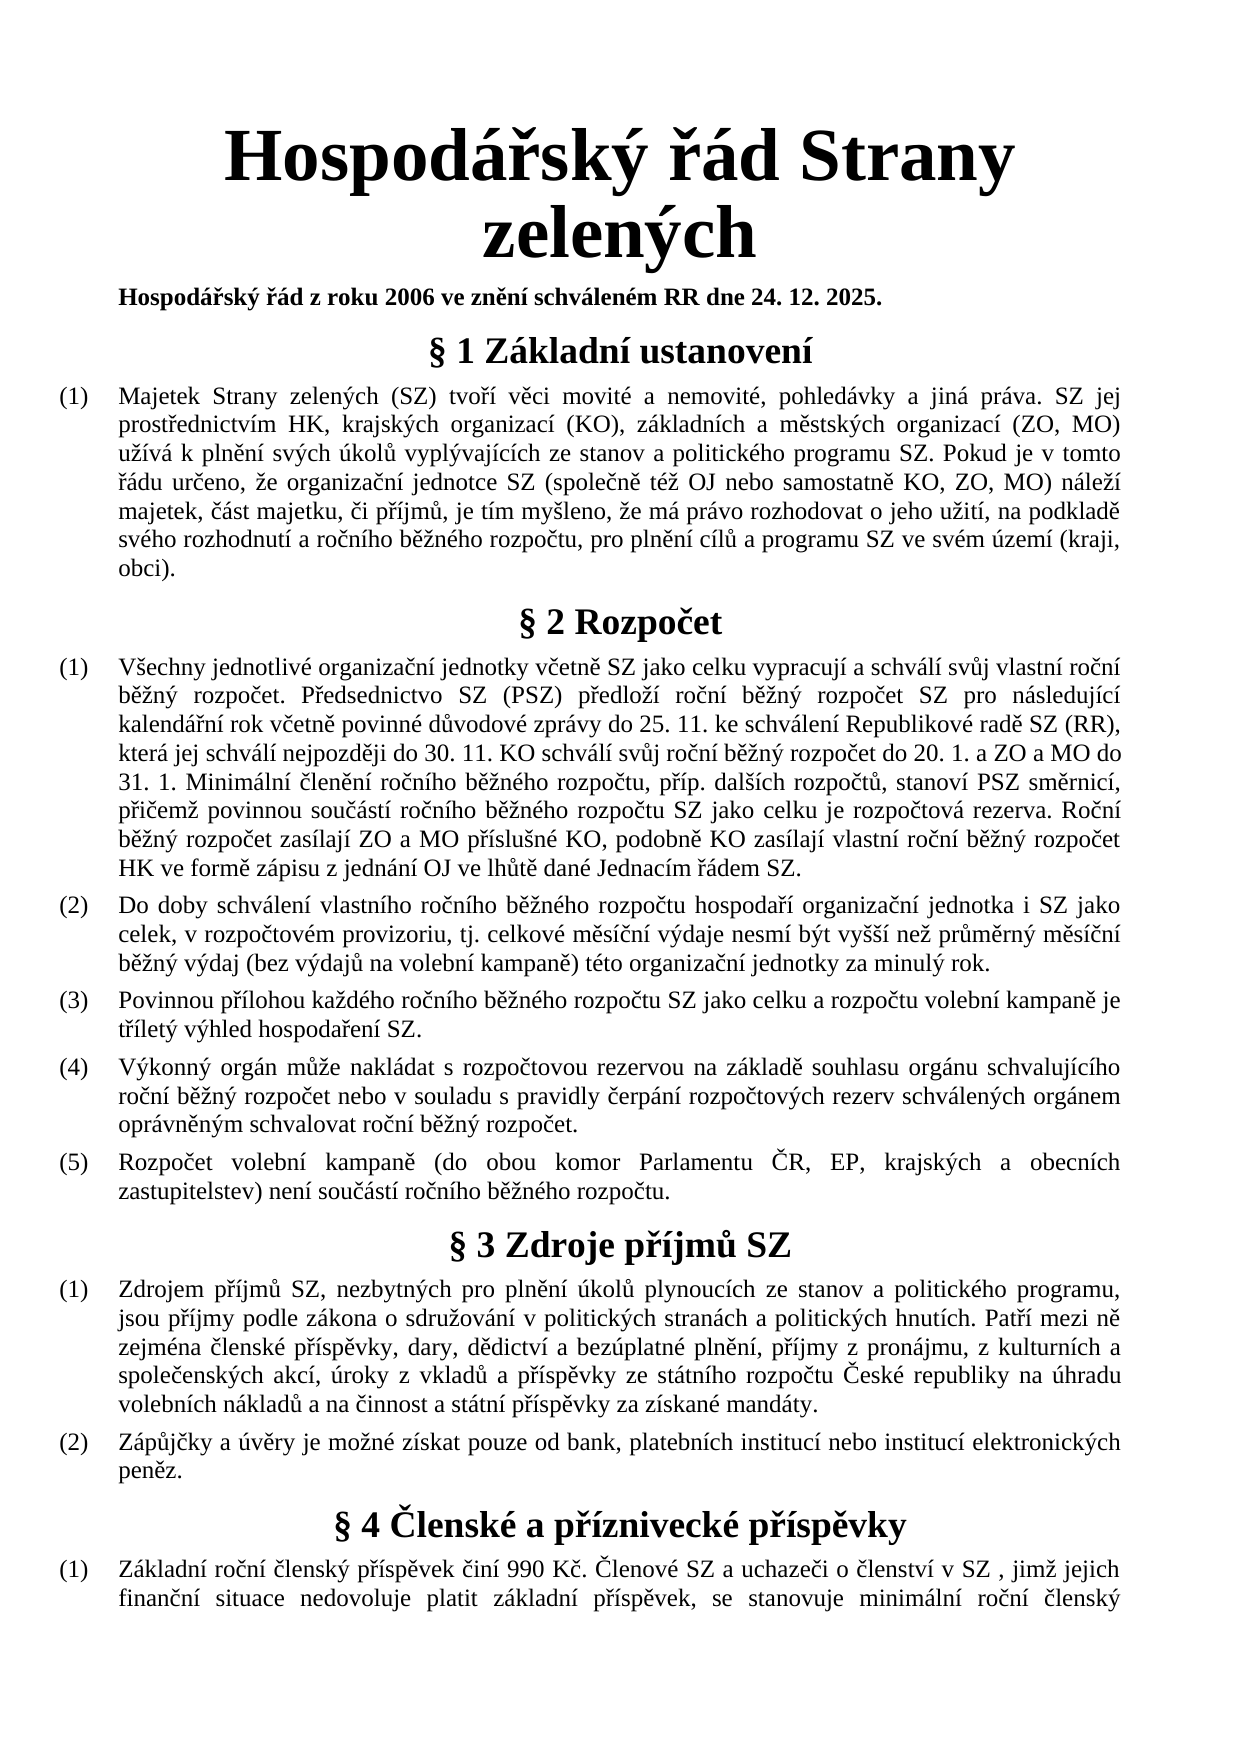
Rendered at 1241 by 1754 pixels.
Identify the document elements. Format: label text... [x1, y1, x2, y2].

list Všechny jednotlivé organizační jednotky včetně SZ jako celku vypracují a schválí svůj vlastní roční běžný rozpočet. Předsednictvo SZ (PSZ) předloží roční běžný rozpočet SZ pro následující kalendářní rok včetně povinné důvodové zprávy do 25. 11. ke schválení Republikové radě SZ (RR), která jej schválí nejpozději do 30. 11. KO schválí svůj roční běžný rozpočet do 20. 1. a ZO a MO do 31. 1. Minimální členění ročního běžného rozpočtu, příp. dalších rozpočtů, stanoví PSZ směrnicí, přičemž povinnou součástí ročního běžného rozpočtu SZ jako celku je rozpočtová rezerva. Roční běžný rozpočet zasílají ZO a MO příslušné KO, podobně KO zasílají vlastní roční běžný rozpočet HK ve formě zápisu z jednání OJ ve lhůtě dané Jednacím řádem SZ. [59, 652, 1122, 882]
list Povinnou přílohou každého ročního běžného rozpočtu SZ jako celku a rozpočtu volební kampaně je tříletý výhled hospodaření SZ. [59, 986, 1122, 1043]
list Do doby schválení vlastního ročního běžného rozpočtu hospodaří organizační jednotka i SZ jako celek, v rozpočtovém provizoriu, tj. celkové měsíční výdaje nesmí být vyšší než průměrný měsíční běžný výdaj (bez výdajů na volební kampaně) této organizační jednotky za minulý rok. [59, 891, 1122, 977]
list Hospodářský řád z roku 2006 ve znění schváleném RR dne 24. 12. 2025. [59, 282, 1122, 311]
subtitle § 1 Základní ustanovení [118, 329, 1122, 372]
list Zdrojem příjmů SZ, nezbytných pro plnění úkolů plynoucích ze stanov a politického programu, jsou příjmy podle zákona o sdružování v politických stranách a politických hnutích. Patří mezi ně zejména členské příspěvky, dary, dědictví a bezúplatné plnění, příjmy z pronájmu, z kulturních a společenských akcí, úroky z vkladů a příspěvky ze státního rozpočtu České republiky na úhradu volebních nákladů a na činnost a státní příspěvky za získané mandáty. [59, 1274, 1122, 1418]
list Rozpočet volební kampaně (do obou komor Parlamentu ČR, EP, krajských a obecních zastupitelstev) není součástí ročního běžného rozpočtu. [59, 1147, 1122, 1204]
subtitle § 3 Zdroje příjmů SZ [118, 1222, 1122, 1265]
list Výkonný orgán může nakládat s rozpočtovou rezervou na základě souhlasu orgánu schvalujícího roční běžný rozpočet nebo v souladu s pravidly čerpání rozpočtových rezerv schválených orgánem oprávněným schvalovat roční běžný rozpočet. [59, 1052, 1122, 1138]
subtitle § 4 Členské a příznivecké příspěvky [118, 1502, 1122, 1545]
subtitle § 2 Rozpočet [118, 600, 1122, 643]
list Majetek Strany zelených (SZ) tvoří věci movité a nemovité, pohledávky a jiná práva. SZ jej prostřednictvím HK, krajských organizací (KO), základních a městských organizací (ZO, MO) užívá k plnění svých úkolů vyplývajících ze stanov a politického programu SZ. Pokud je v tomto řádu určeno, že organizační jednotce SZ (společně též OJ nebo samostatně KO, ZO, MO) náleží majetek, část majetku, či příjmů, je tím myšleno, že má právo rozhodovat o jeho užití, na podkladě svého rozhodnutí a ročního běžného rozpočtu, pro plnění cílů a programu SZ ve svém území (kraji, obci). [59, 381, 1122, 582]
subtitle Hospodářský řád Strany zelených [118, 118, 1122, 273]
list Zápůjčky a úvěry je možné získat pouze od bank, platebních institucí nebo institucí elektronických peněz. [59, 1427, 1122, 1484]
list Základní roční členský příspěvek činí 990 Kč. Členové SZ a uchazeči o členství v SZ , jimž jejich finanční situace nedovoluje platit základní příspěvek, se stanovuje minimální roční členský [59, 1554, 1122, 1612]
